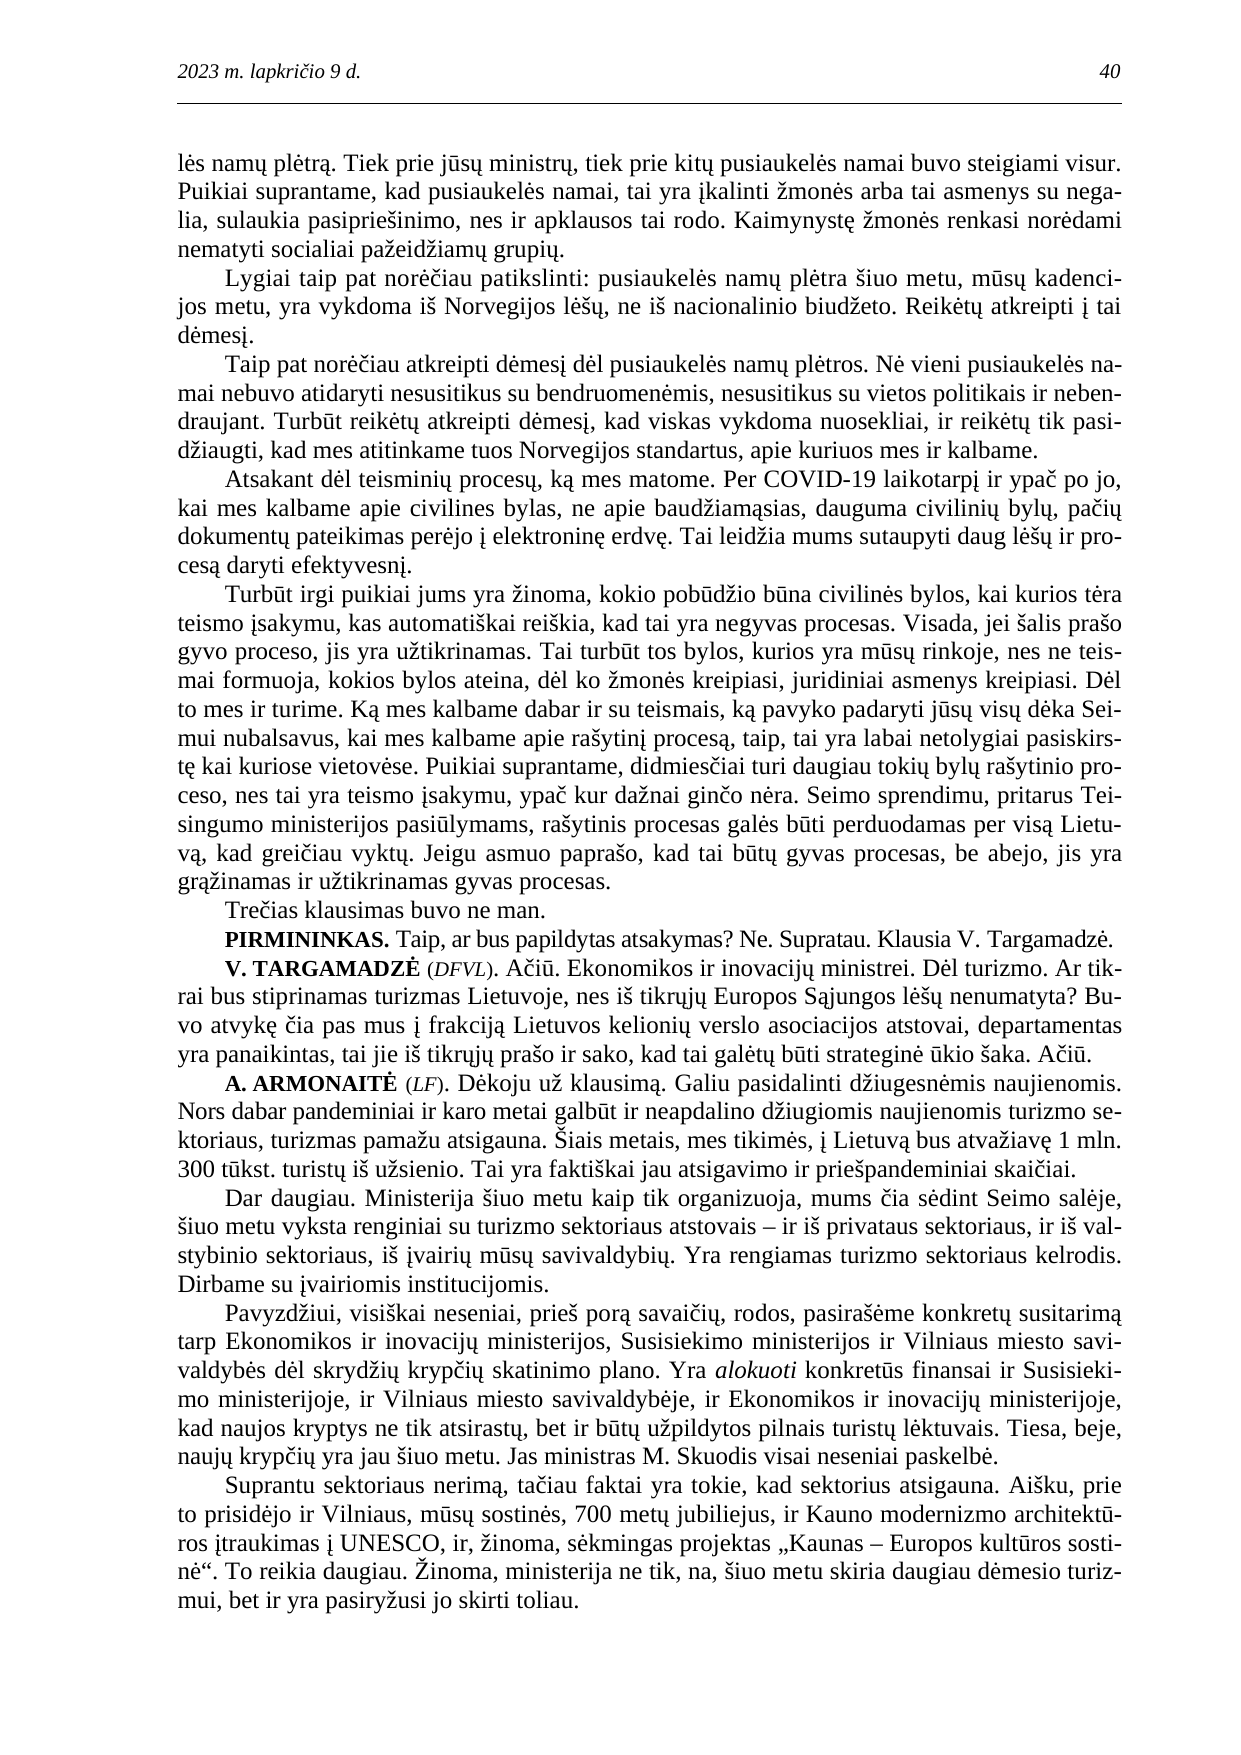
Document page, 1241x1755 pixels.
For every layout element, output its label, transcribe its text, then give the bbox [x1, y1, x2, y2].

text Tre­čias klau­si­mas bu­vo ne man. [177, 895, 1122, 924]
text PIRMININKAS. Taip, ar bus pa­pil­dy­tas at­sa­ky­mas? Ne. Su­pra­tau. Klau­sia V. Tar­ga­ma­dzė. [177, 924, 1122, 953]
text Su­pran­tu sek­to­riaus ne­ri­mą, ta­čiau fak­tai yra to­kie, kad sek­to­rius at­si­gau­na. Aiš­ku, prie to pri­si­dė­jo ir Vil­niaus, mū­sų sos­ti­nės, 700 me­tų ju­bi­lie­jus, ir Kau­no mo­der­niz­mo ar­chi­tek­tū­ros įtrau­ki­mas į UNESCO, ir, ži­no­ma, sėk­min­gas pro­jek­tas „Kau­nas – Eu­ro­pos kul­tū­ros sos­ti­nė“. To rei­kia dau­giau. Ži­no­ma, mi­nis­te­ri­ja ne tik, na, šiuo me­tu ski­ria dau­giau dė­me­sio tu­riz­mui, bet ir yra pa­si­ry­žu­si jo skir­ti to­liau. [177, 1470, 1122, 1614]
text Pa­vyz­džiui, vi­siš­kai ne­se­niai, prieš po­rą sa­vai­čių, ro­dos, pa­si­ra­šė­me kon­kre­tų su­si­ta­ri­mą tarp Eko­no­mi­kos ir ino­va­ci­jų mi­nis­te­ri­jos, Su­si­sie­ki­mo mi­nis­te­ri­jos ir Vil­niaus mies­to sa­vi­val­dy­bės dėl skry­džių kryp­čių ska­ti­ni­mo pla­no. Yra alo­kuo­ti kon­kre­tūs fi­nan­sai ir Su­si­sie­ki­mo mi­nis­te­ri­jo­je, ir Vil­niaus mies­to sa­vi­val­dy­bė­je, ir Eko­no­mi­kos ir ino­va­ci­jų mi­nis­te­ri­jo­je, kad nau­jos kryp­tys ne tik at­si­ras­tų, bet ir bū­tų už­pil­dy­tos pil­nais tu­ris­tų lėk­tu­vais. Tie­sa, be­je, nau­jų kryp­čių yra jau šiuo me­tu. Jas mi­nist­ras M. Skuo­dis vi­sai ne­se­niai pa­skel­bė. [177, 1298, 1122, 1470]
text lės na­mų plėt­rą. Tiek prie jū­sų mi­nist­rų, tiek prie ki­tų pu­siau­ke­lės na­mai bu­vo stei­gia­mi vi­sur. Pui­kiai su­pran­ta­me, kad pu­siau­ke­lės na­mai, tai yra įka­lin­ti žmo­nės ar­ba tai as­me­nys su ne­ga­lia, su­lau­kia pa­si­prie­ši­ni­mo, nes ir ap­klau­sos tai ro­do. Kai­my­nys­tę žmo­nės ren­ka­si no­rė­da­mi ne­ma­ty­ti so­cia­liai pa­žei­džia­mų gru­pių. [177, 148, 1122, 263]
text A. ARMONAITĖ (LF). Dė­ko­ju už klau­si­mą. Ga­liu pa­si­da­lin­ti džiu­ges­nė­mis nau­jie­no­mis. Nors da­bar pan­de­mi­niai ir ka­ro me­tai gal­būt ir ne­ap­da­li­no džiu­gio­mis nau­jie­no­mis tu­riz­mo se­kto­riaus, tu­riz­mas pa­ma­žu at­si­gau­na. Šiais me­tais, mes ti­ki­mės, į Lie­tu­vą bus at­va­žia­vę 1 mln. 300 tūkst. tu­ris­tų iš už­sie­nio. Tai yra fak­tiš­kai jau at­si­ga­vi­mo ir prieš­pan­de­mi­niai skai­čiai. [177, 1068, 1122, 1183]
text Taip pat no­rė­čiau at­kreip­ti dė­me­sį dėl pu­siau­ke­lės na­mų plėt­ros. Nė vie­ni pu­siau­ke­lės na­mai ne­bu­vo ati­da­ry­ti ne­su­si­ti­kus su ben­druo­me­nė­mis, ne­su­si­ti­kus su vie­tos po­li­ti­kais ir ne­ben­drau­jant. Tur­būt rei­kė­tų at­kreip­ti dė­me­sį, kad vis­kas vyk­do­ma nuo­sek­liai, ir rei­kė­tų tik pa­si­džiaug­ti, kad mes ati­tin­ka­me tuos Nor­ve­gi­jos stan­dar­tus, apie ku­riuos mes ir kal­ba­me. [177, 349, 1122, 464]
text Ly­giai taip pat no­rė­čiau pa­tiks­lin­ti: pu­siau­ke­lės na­mų plėt­ra šiuo me­tu, mū­sų ka­den­ci­jos me­tu, yra vyk­do­ma iš Nor­ve­gi­jos lė­šų, ne iš na­cio­na­li­nio biu­dže­to. Rei­kė­tų at­kreip­ti į tai dė­me­sį. [177, 263, 1122, 349]
text At­sa­kant dėl teis­mi­nių pro­ce­sų, ką mes ma­to­me. Per COVID-19 lai­ko­tar­pį ir ypač po jo, kai mes kal­ba­me apie ci­vi­li­nes by­las, ne apie bau­džia­mą­sias, dau­gu­ma ci­vi­li­nių by­lų, pa­čių do­ku­men­tų pa­tei­ki­mas per­ėjo į elek­tro­ni­nę erd­vę. Tai lei­džia mums su­tau­py­ti daug lė­šų ir pro­ce­są da­ry­ti efek­ty­ves­nį. [177, 464, 1122, 579]
text Tur­būt ir­gi pui­kiai jums yra ži­no­ma, ko­kio po­bū­džio bū­na ci­vi­li­nės by­los, kai ku­rios tė­ra teis­mo įsa­ky­mu, kas au­to­ma­tiš­kai reiš­kia, kad tai yra ne­gy­vas pro­ce­sas. Vi­sa­da, jei ša­lis pra­šo gy­vo pro­ce­so, jis yra už­tik­ri­na­mas. Tai tur­būt tos by­los, ku­rios yra mū­sų rin­ko­je, nes ne teis­mai for­muo­ja, ko­kios by­los at­ei­na, dėl ko žmo­nės krei­pia­si, ju­ri­di­niai as­me­nys krei­pia­si. Dėl to mes ir tu­ri­me. Ką mes kal­ba­me da­bar ir su teis­mais, ką pa­vy­ko pa­da­ry­ti jū­sų vi­sų dė­ka Sei­mui nu­bal­sa­vus, kai mes kal­ba­me apie ra­šy­ti­nį pro­ce­są, taip, tai yra la­bai ne­to­ly­giai pa­si­skirs­tę kai ku­rio­se vie­to­vė­se. Pui­kiai su­pran­ta­me, did­mies­čiai tu­ri dau­giau to­kių by­lų ra­šy­ti­nio pro­ce­so, nes tai yra teis­mo įsa­ky­mu, ypač kur daž­nai gin­čo nė­ra. Sei­mo spren­di­mu, pri­ta­rus Tei­sin­gu­mo mi­nis­te­ri­jos pa­siū­ly­mams, ra­šy­ti­nis pro­ce­sas ga­lės bū­ti per­duo­da­mas per vi­są Lie­tu­vą, kad grei­čiau vyk­tų. Jei­gu as­muo pa­pra­šo, kad tai bū­tų gy­vas pro­ce­sas, be abe­jo, jis yra grą­ži­na­mas ir už­tik­ri­na­mas gy­vas pro­ce­sas. [177, 579, 1122, 895]
text Dar dau­giau. Mi­nis­te­ri­ja šiuo me­tu kaip tik or­ga­ni­zuo­ja, mums čia sė­dint Sei­mo sa­lė­je, šiuo me­tu vyks­ta ren­gi­niai su tu­riz­mo sek­to­riaus at­sto­vais – ir iš pri­va­taus sek­to­riaus, ir iš val­s­ty­bi­nio sek­to­riaus, iš įvai­rių mū­sų sa­vi­val­dy­bių. Yra ren­gia­mas tu­riz­mo sek­to­riaus kel­ro­dis. Dir­ba­me su įvai­rio­mis ins­ti­tu­ci­jo­mis. [177, 1183, 1122, 1298]
text V. TARGAMADZĖ (DFVL). Ačiū. Eko­no­mi­kos ir ino­va­ci­jų mi­nist­rei. Dėl tu­riz­mo. Ar tik­rai bus stip­ri­na­mas tu­riz­mas Lie­tu­vo­je, nes iš tik­rų­jų Eu­ro­pos Są­jun­gos lė­šų ne­nu­ma­ty­ta? Bu­vo at­vy­kę čia pas mus į frak­ci­ją Lie­tu­vos ke­lio­nių ver­slo aso­cia­ci­jos at­sto­vai, de­par­ta­men­tas yra pa­nai­kin­tas, tai jie iš tik­rų­jų pra­šo ir sa­ko, kad tai ga­lė­tų bū­ti stra­te­gi­nė ūkio ša­ka. Ačiū. [177, 953, 1122, 1068]
